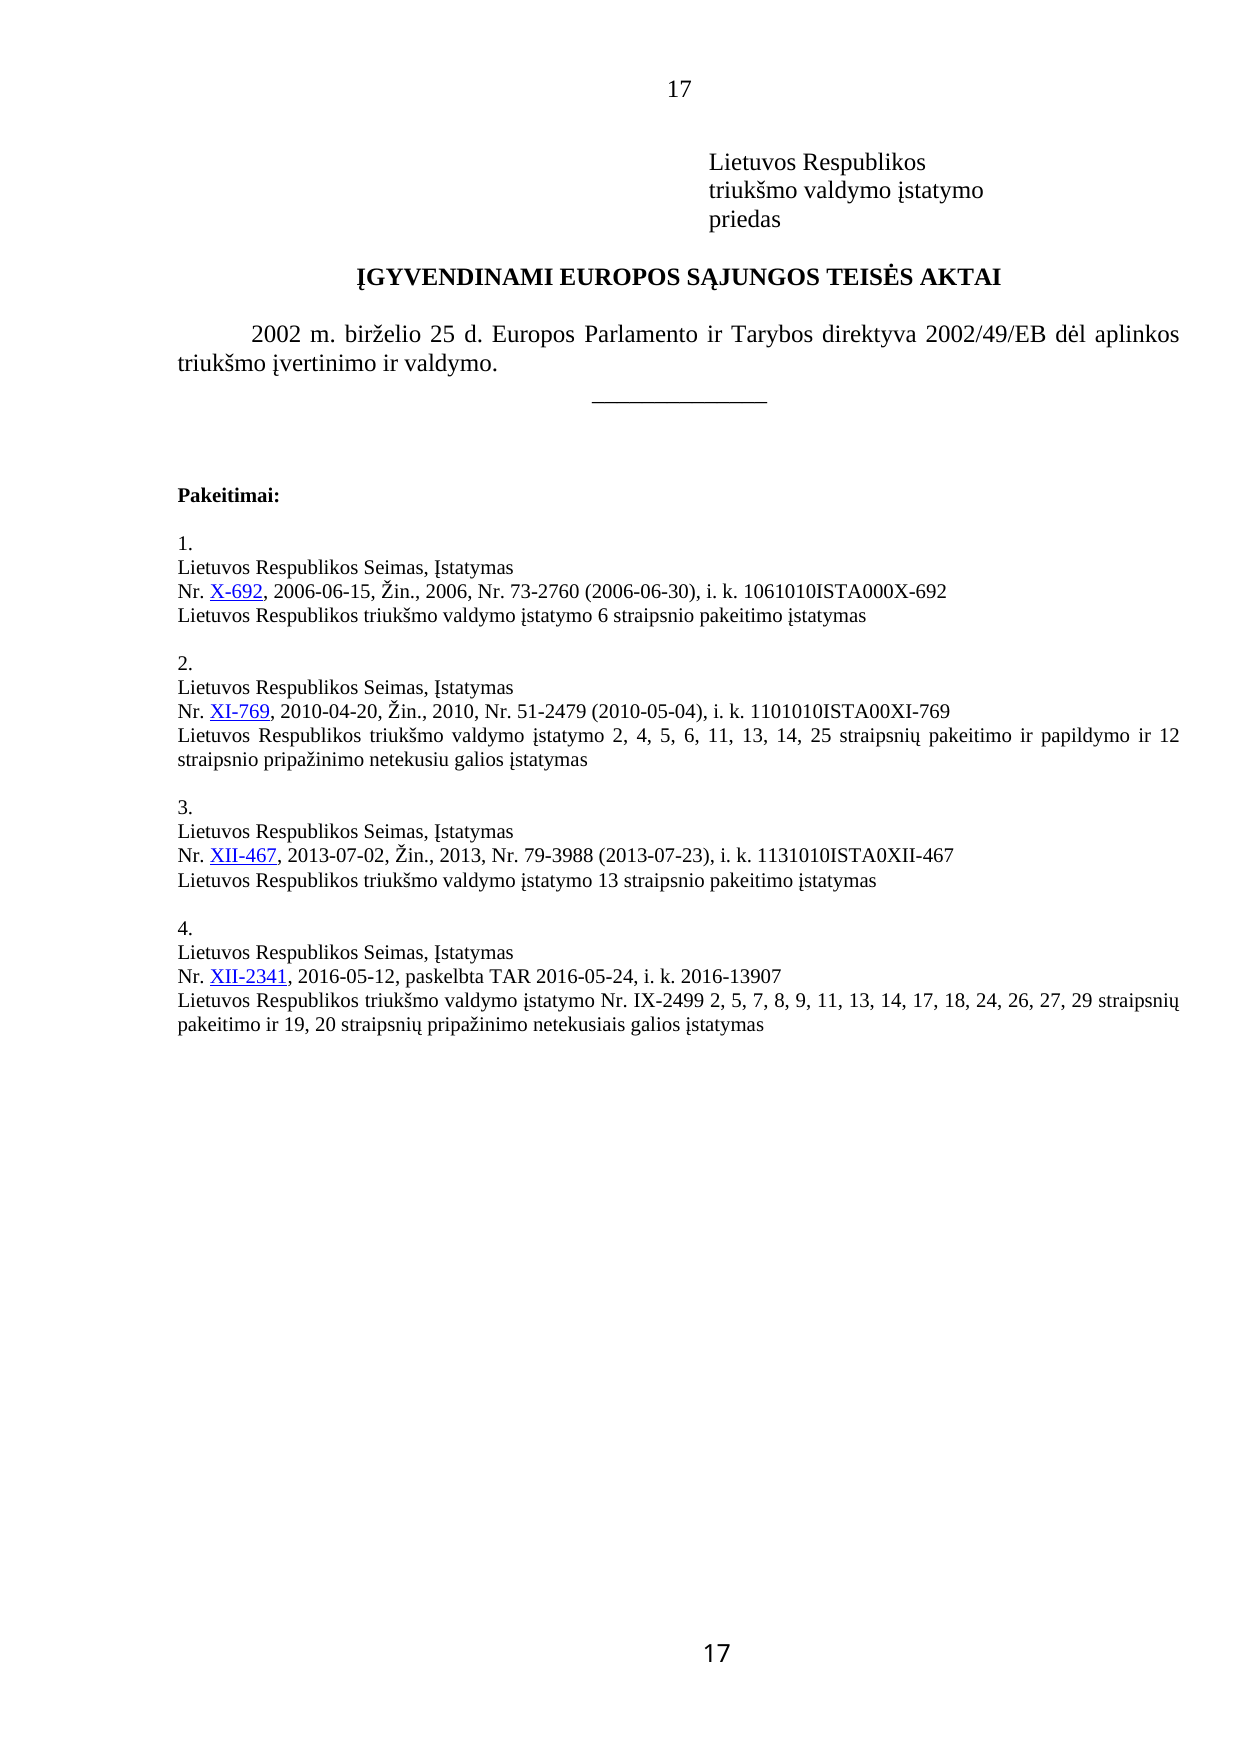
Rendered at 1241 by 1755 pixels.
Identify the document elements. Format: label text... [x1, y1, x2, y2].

text 2. [177, 651, 1181, 675]
text ĮGYVENDINAMI EUROPOS SĄJUNGOS TEISĖS AKTAI [177, 262, 1181, 291]
text Nr. XII-467, 2013-07-02, Žin., 2013, Nr. 79-3988 (2013-07-23), i. k. 1131010ISTA0XII-467 [177, 843, 1181, 867]
text Lietuvos Respublikos [177, 147, 1181, 176]
text Lietuvos Respublikos triukšmo valdymo įstatymo 2, 4, 5, 6, 11, 13, 14, 25 straipsnių pakeitimo ir papildymo ir 12 straipsnio pripažinimo netekusiu galios įstatymas [177, 723, 1181, 771]
text ______________ [177, 377, 1181, 406]
text Nr. XII-2341, 2016-05-12, paskelbta TAR 2016-05-24, i. k. 2016-13907 [177, 964, 1181, 988]
text Lietuvos Respublikos triukšmo valdymo įstatymo Nr. IX-2499 2, 5, 7, 8, 9, 11, 13, 14, 17, 18, 24, 26, 27, 29 straipsnių pakeitimo ir 19, 20 straipsnių pripažinimo netekusiais galios įstatymas [177, 988, 1181, 1036]
text Lietuvos Respublikos triukšmo valdymo įstatymo 13 straipsnio pakeitimo įstatymas [177, 867, 1181, 892]
text 3. [177, 795, 1181, 819]
text Lietuvos Respublikos Seimas, Įstatymas [177, 940, 1181, 964]
text 2002 m. birželio 25 d. Europos Parlamento ir Tarybos direktyva 2002/49/EB dėl aplinkos triukšmo įvertinimo ir valdymo. [177, 319, 1181, 377]
text 4. [177, 916, 1181, 940]
text Pakeitimai: [177, 482, 1181, 507]
text Nr. XI-769, 2010-04-20, Žin., 2010, Nr. 51-2479 (2010-05-04), i. k. 1101010ISTA00XI-769 [177, 699, 1181, 723]
text triukšmo valdymo įstatymo [177, 176, 1181, 204]
text Lietuvos Respublikos Seimas, Įstatymas [177, 555, 1181, 579]
text Lietuvos Respublikos Seimas, Įstatymas [177, 819, 1181, 843]
text Lietuvos Respublikos Seimas, Įstatymas [177, 675, 1181, 699]
text priedas [177, 204, 1181, 233]
text Nr. X-692, 2006-06-15, Žin., 2006, Nr. 73-2760 (2006-06-30), i. k. 1061010ISTA000X-692 [177, 579, 1181, 603]
text 1. [177, 531, 1181, 555]
text Lietuvos Respublikos triukšmo valdymo įstatymo 6 straipsnio pakeitimo įstatymas [177, 603, 1181, 627]
